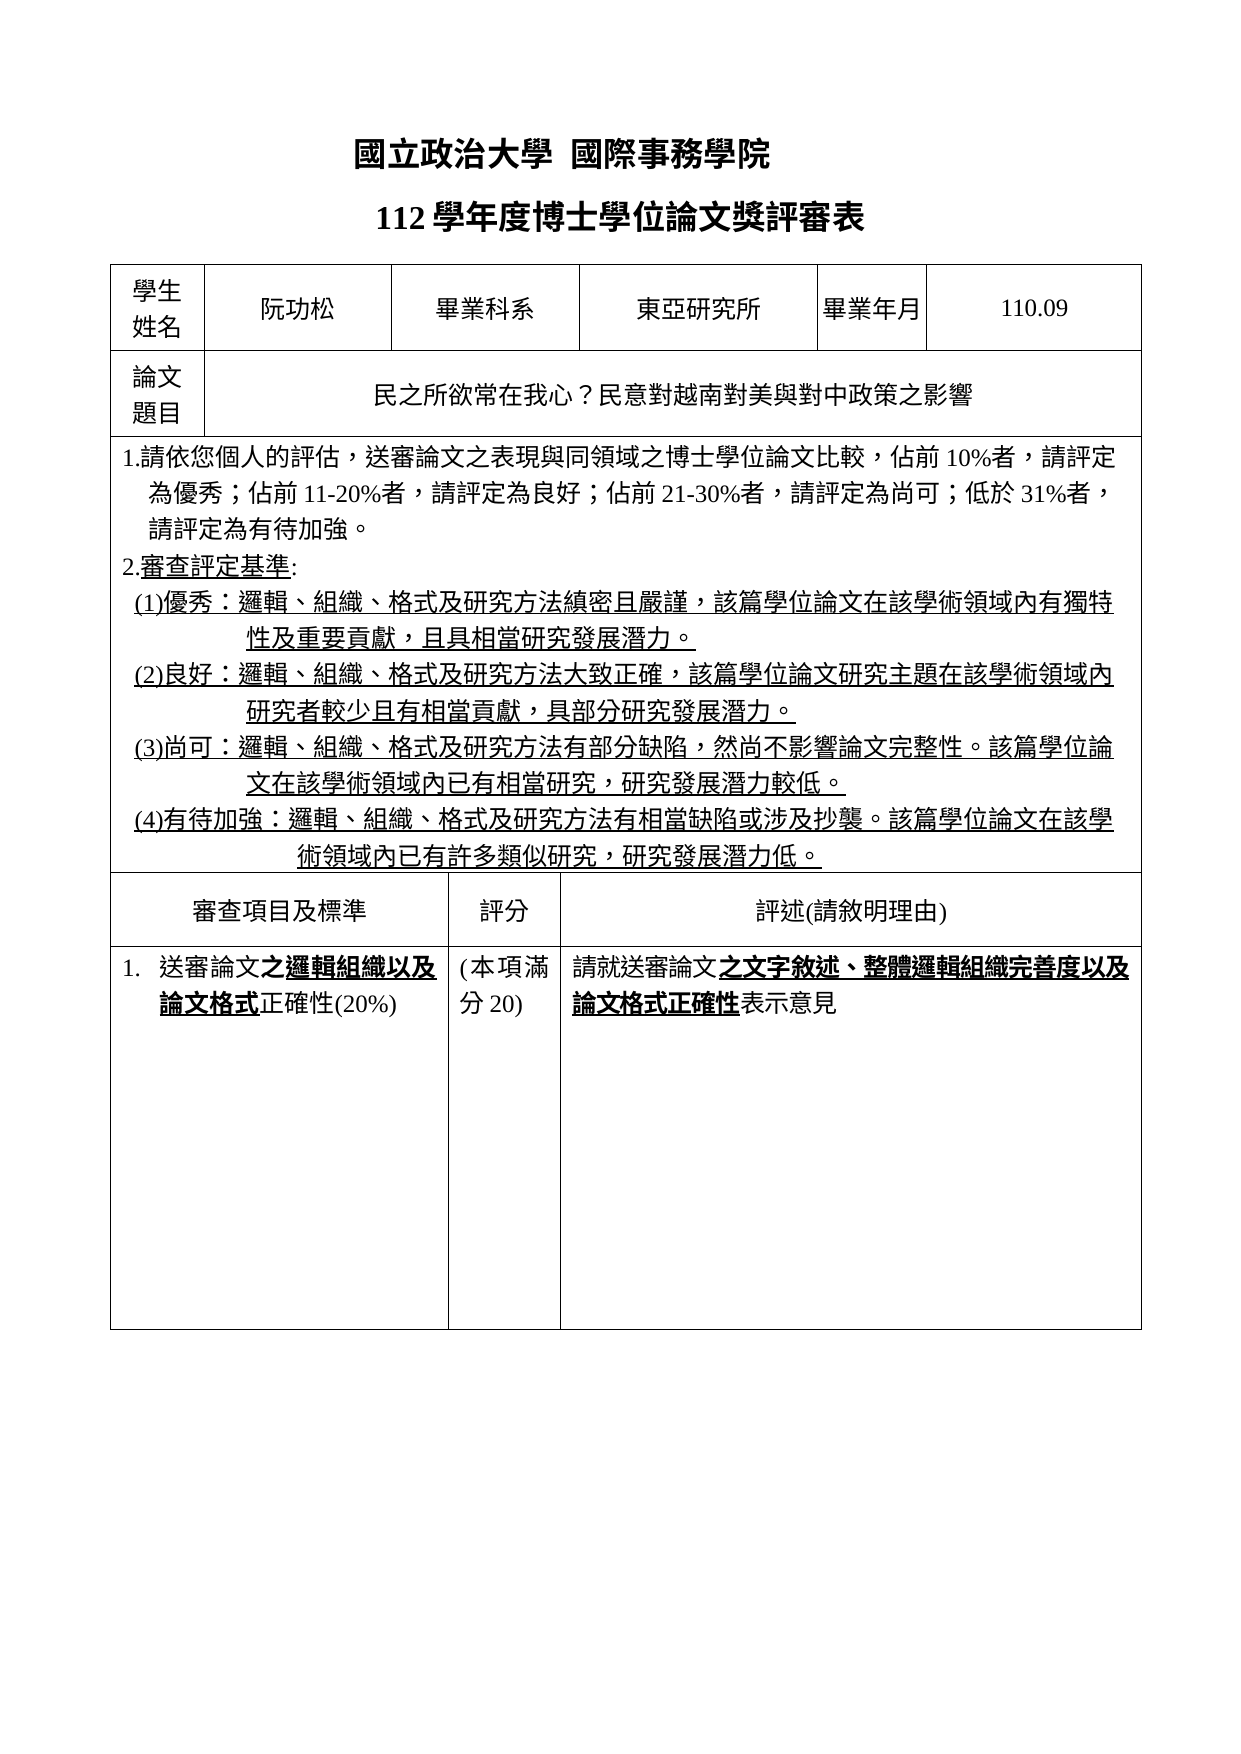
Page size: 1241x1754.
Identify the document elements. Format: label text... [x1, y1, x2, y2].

table_cell 評述(請敘明理由) [561, 873, 1141, 946]
table_cell 送審論文之邏輯組織以及論文格式正確性(20%) [111, 947, 448, 1329]
text 國立政治大學 國際事務學院 [118, 111, 1122, 173]
table_header 110.09 [927, 265, 1141, 350]
table_header 阮功松 [205, 265, 391, 350]
table_header 學生 姓名 [111, 265, 204, 350]
table_cell 評分 [449, 873, 560, 946]
table_header 畢業年月 [818, 265, 926, 350]
table_cell 民之所欲常在我心？民意對越南對美與對中政策之影響 [205, 351, 1141, 436]
table_cell (本項滿分20) [449, 947, 560, 1329]
table_header 東亞研究所 [580, 265, 817, 350]
table_header 畢業科系 [392, 265, 579, 350]
table_cell 論文 題目 [111, 351, 204, 436]
table_cell 請就送審論文之文字敘述、整體邏輯組織完善度以及論文格式正確性表示意見 [561, 947, 1141, 1329]
table_cell 審查項目及標準 [111, 873, 448, 946]
text 112學年度博士學位論文獎評審表 [118, 173, 1122, 236]
table_cell 1.請依您個人的評估，送審論文之表現與同領域之博士學位論文比較，佔前10%者，請評定為優秀；佔前11-20%者，請評定為良好；佔前21-30%者，請評定為尚可；低於31%者，請評定為有待加強。 2.審查評定基準: (1)優秀：邏輯、組織、格式及研究方法縝密且嚴謹，該篇學位論文在該學術領域內有獨特性及重要貢獻，且具相當研究發展潛力。 (2)良好：邏輯、組織、格式及研究方法大致正確，該篇學位論文研究主題在該學術領域內研究者較少且有相當貢獻，具部分研究發展潛力。 (3)尚可：邏輯、組織、格式及研究方法有部分缺陷，然尚不影響論文完整性。該篇學位論文在該學術領域內已有相當研究，研究發展潛力較低。 (4)有待加強：邏輯、組織、格式及研究方法有相當缺陷或涉及抄襲。該篇學位論文在該學術領域內已有許多類似研究，研究發展潛力低。 [111, 437, 1141, 872]
